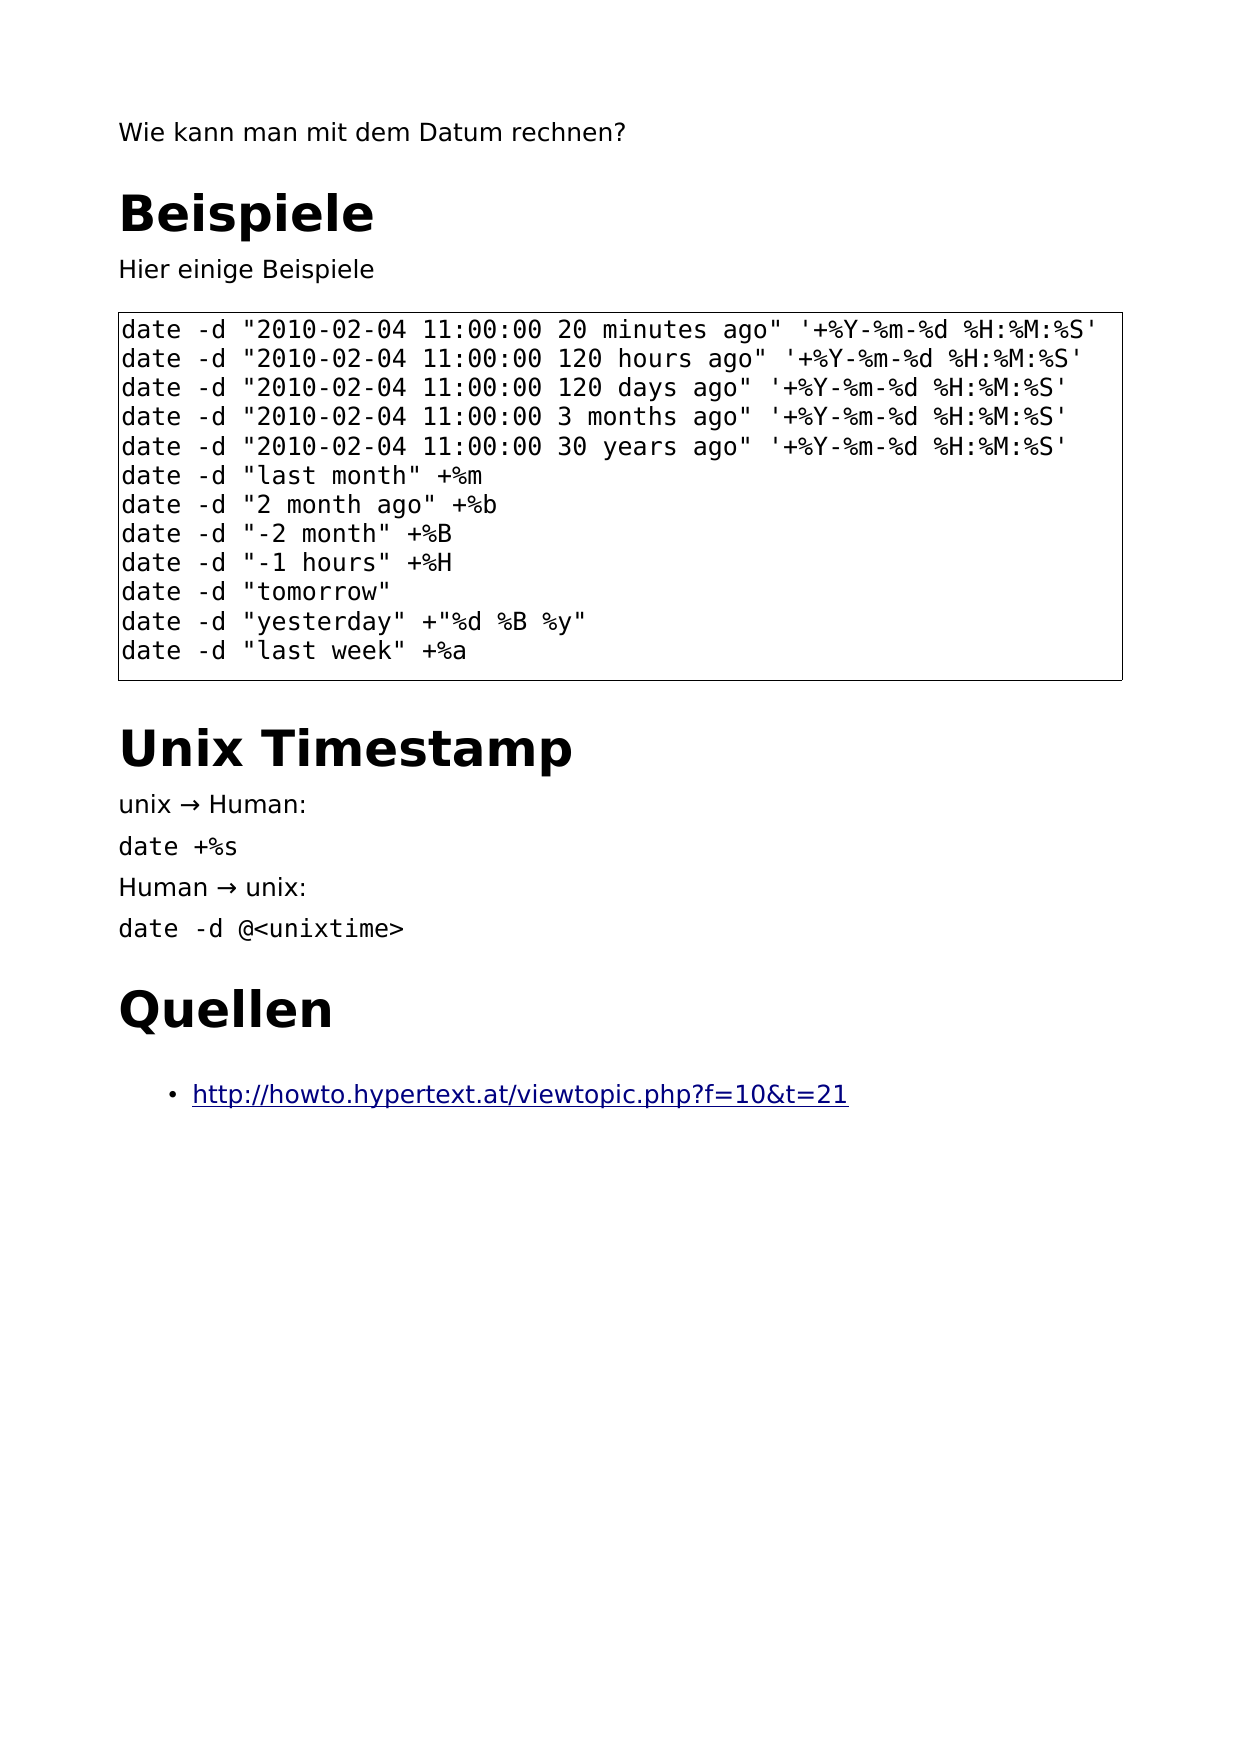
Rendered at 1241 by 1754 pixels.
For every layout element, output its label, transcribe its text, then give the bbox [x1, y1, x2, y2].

subtitle Quellen [118, 981, 1122, 1039]
text unix → Human: [118, 790, 1122, 819]
subtitle Beispiele [118, 185, 1122, 243]
table_header date -d "2010-02-04 11:00:00 20 minutes ago" '+%Y-%m-%d %H:%M:%S' date -d "2010-02-04 11:00:00 120 hours ago" '+%Y-%m-%d %H:%M:%S' date -d "2010-02-04 11:00:00 120 days ago" '+%Y-%m-%d %H:%M:%S' date -d "2010-02-04 11:00:00 3 months ago" '+%Y-%m-%d %H:%M:%S' date -d "2010-02-04 11:00:00 30 years ago" '+%Y-%m-%d %H:%M:%S' date -d "last month" +%m date -d "2 month ago" +%b date -d "-2 month" +%B date -d "-1 hours" +%H date -d "tomorrow" date -d "yesterday" +"%d %B %y" date -d "last week" +%a [119, 313, 1122, 680]
text date +%s [118, 832, 1122, 861]
text Hier einige Beispiele [118, 256, 1122, 285]
subtitle Unix Timestamp [118, 719, 1122, 778]
list http://howto.hypertext.at/viewtopic.php?f=10&t=21 [177, 1081, 1122, 1110]
text date -d @<unixtime> [118, 914, 1122, 944]
text Human → unix: [118, 873, 1122, 902]
text Wie kann man mit dem Datum rechnen? [118, 118, 1122, 147]
